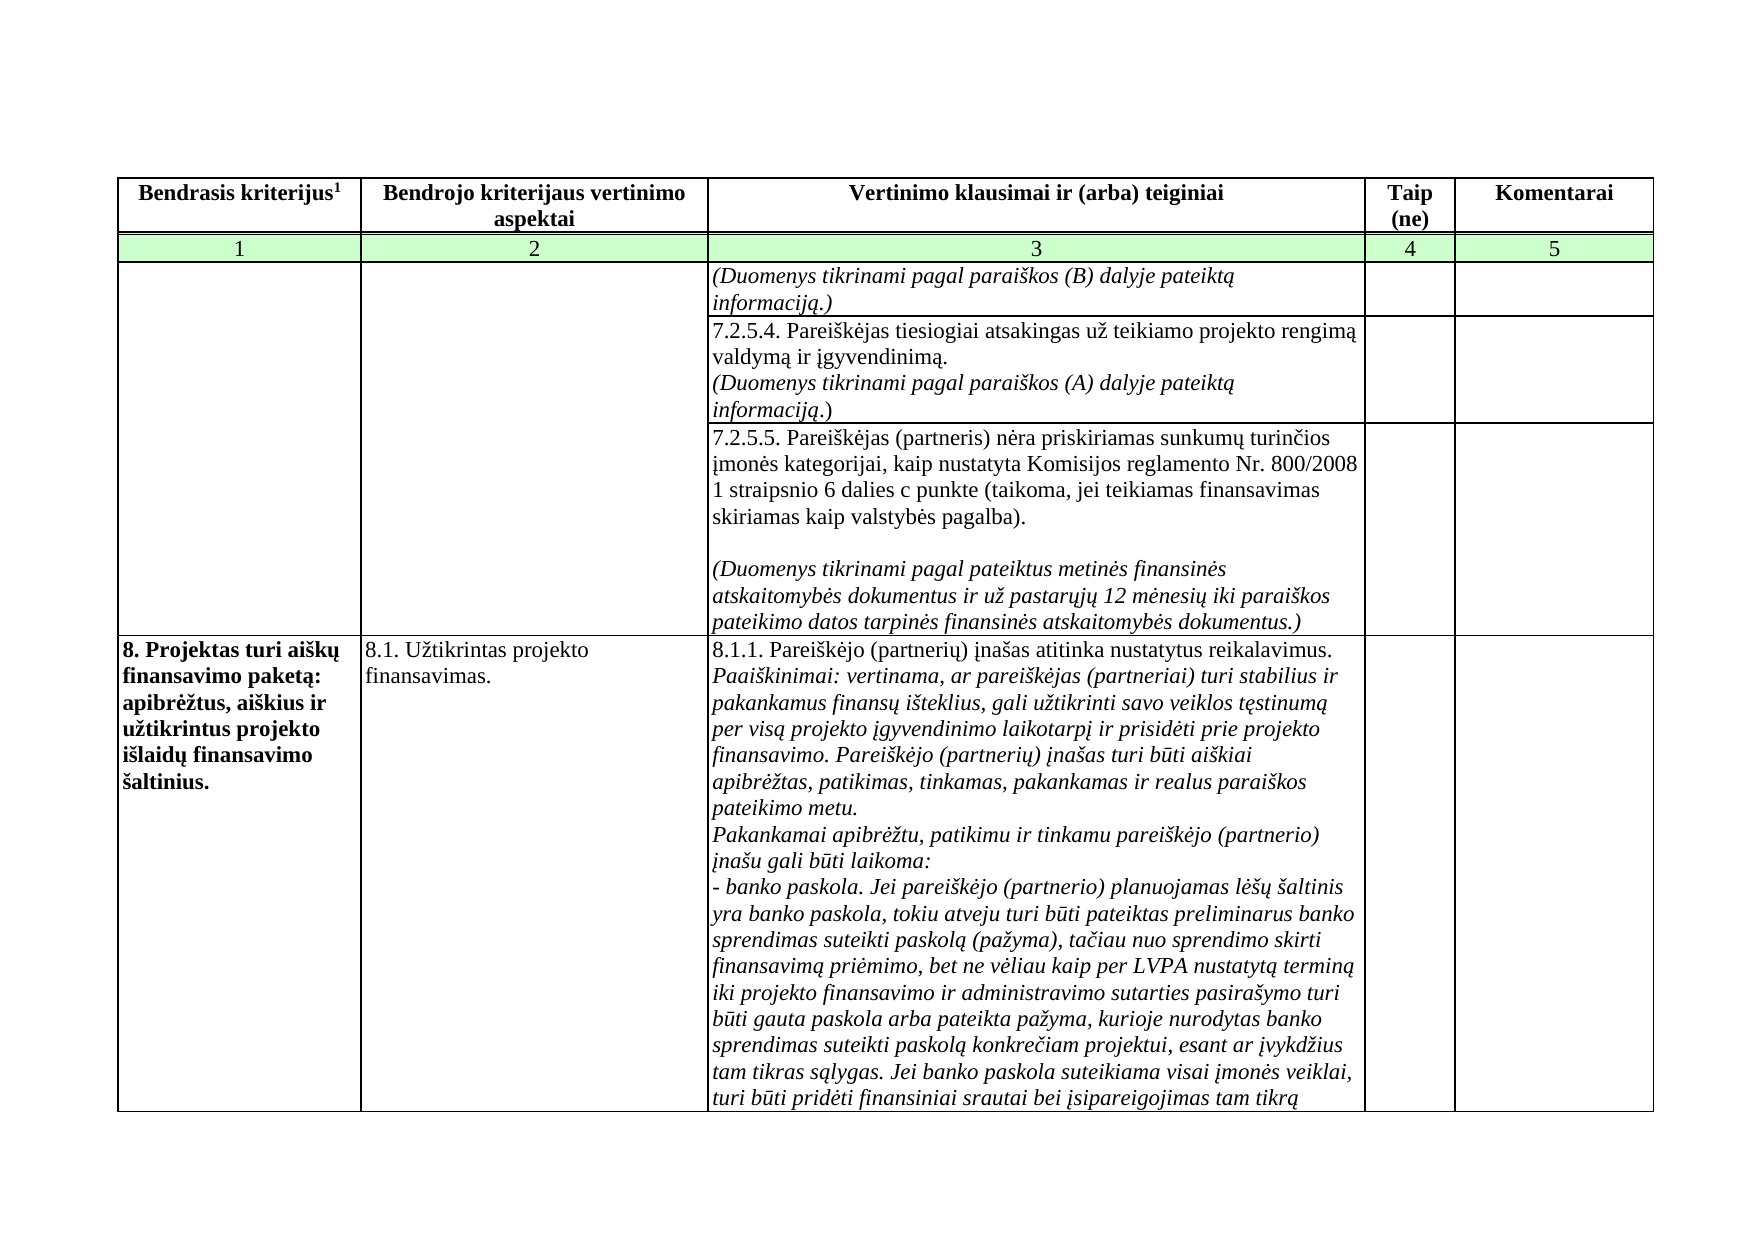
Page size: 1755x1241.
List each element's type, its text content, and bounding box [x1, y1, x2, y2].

table_header Bendrasis kriterijus1 [119, 179, 360, 231]
table_cell [1366, 636, 1454, 1111]
table_header Taip (ne) [1366, 179, 1454, 231]
table_cell 4 [1366, 235, 1454, 261]
table_cell 7.2.5.4. Pareiškėjas tiesiogiai atsakingas už teikiamo projekto rengimą valdymą ir įgyvendinimą. (Duomenys tikrinami pagal paraiškos (A) dalyje pateiktą informaciją.) [709, 317, 1364, 422]
table_cell 5 [1456, 235, 1653, 261]
table_header Vertinimo klausimai ir (arba) teiginiai [709, 179, 1364, 231]
table_cell [1456, 263, 1653, 315]
table_cell 2 [362, 235, 707, 261]
table_cell [1456, 424, 1653, 634]
table_cell [362, 263, 707, 634]
table_cell 1 [119, 235, 360, 261]
table_header Bendrojo kriterijaus vertinimo aspektai [362, 179, 707, 231]
table_cell 8.1.1. Pareiškėjo (partnerių) įnašas atitinka nustatytus reikalavimus. Paaiškinimai: vertinama, ar pareiškėjas (partneriai) turi stabilius ir pakankamus finansų išteklius, gali užtikrinti savo veiklos tęstinumą per visą projekto įgyvendinimo laikotarpį ir prisidėti prie projekto finansavimo. Pareiškėjo (partnerių) įnašas turi būti aiškiai apibrėžtas, patikimas, tinkamas, pakankamas ir realus paraiškos pateikimo metu. Pakankamai apibrėžtu, patikimu ir tinkamu pareiškėjo (partnerio) įnašu gali būti laikoma: - banko paskola. Jei pareiškėjo (partnerio) planuojamas lėšų šaltinis yra banko paskola, tokiu atveju turi būti pateiktas preliminarus banko sprendimas suteikti paskolą (pažyma), tačiau nuo sprendimo skirti finansavimą priėmimo, bet ne vėliau kaip per LVPA nustatytą terminą iki projekto finansavimo ir administravimo sutarties pasirašymo turi būti gauta paskola arba pateikta pažyma, kurioje nurodytas banko sprendimas suteikti paskolą konkrečiam projektui, esant ar įvykdžius tam tikras sąlygas. Jei banko paskola suteikiama visai įmonės veiklai, turi būti pridėti finansiniai srautai bei įsipareigojimas tam tikrą [709, 636, 1364, 1111]
table_cell [1456, 317, 1653, 422]
table_header Komentarai [1456, 179, 1653, 231]
table_cell [1366, 263, 1454, 315]
table_cell 7.2.5.5. Pareiškėjas (partneris) nėra priskiriamas sunkumų turinčios įmonės kategorijai, kaip nustatyta Komisijos reglamento Nr. 800/2008 1 straipsnio 6 dalies c punkte (taikoma, jei teikiamas finansavimas skiriamas kaip valstybės pagalba). (Duomenys tikrinami pagal pateiktus metinės finansinės atskaitomybės dokumentus ir už pastarųjų 12 mėnesių iki paraiškos pateikimo datos tarpinės finansinės atskaitomybės dokumentus.) [709, 424, 1364, 634]
table_cell (Duomenys tikrinami pagal paraiškos (B) dalyje pateiktą informaciją.) [709, 263, 1364, 315]
table_cell [1456, 636, 1653, 1111]
table_cell [1366, 317, 1454, 422]
table_cell 8. Projektas turi aiškų finansavimo paketą: apibrėžtus, aiškius ir užtikrintus projekto išlaidų finansavimo šaltinius. [119, 636, 360, 1111]
table_cell 3 [709, 235, 1364, 261]
table_cell [119, 263, 360, 634]
table_cell 8.1. Užtikrintas projekto finansavimas. [362, 636, 707, 1111]
table_cell [1366, 424, 1454, 634]
